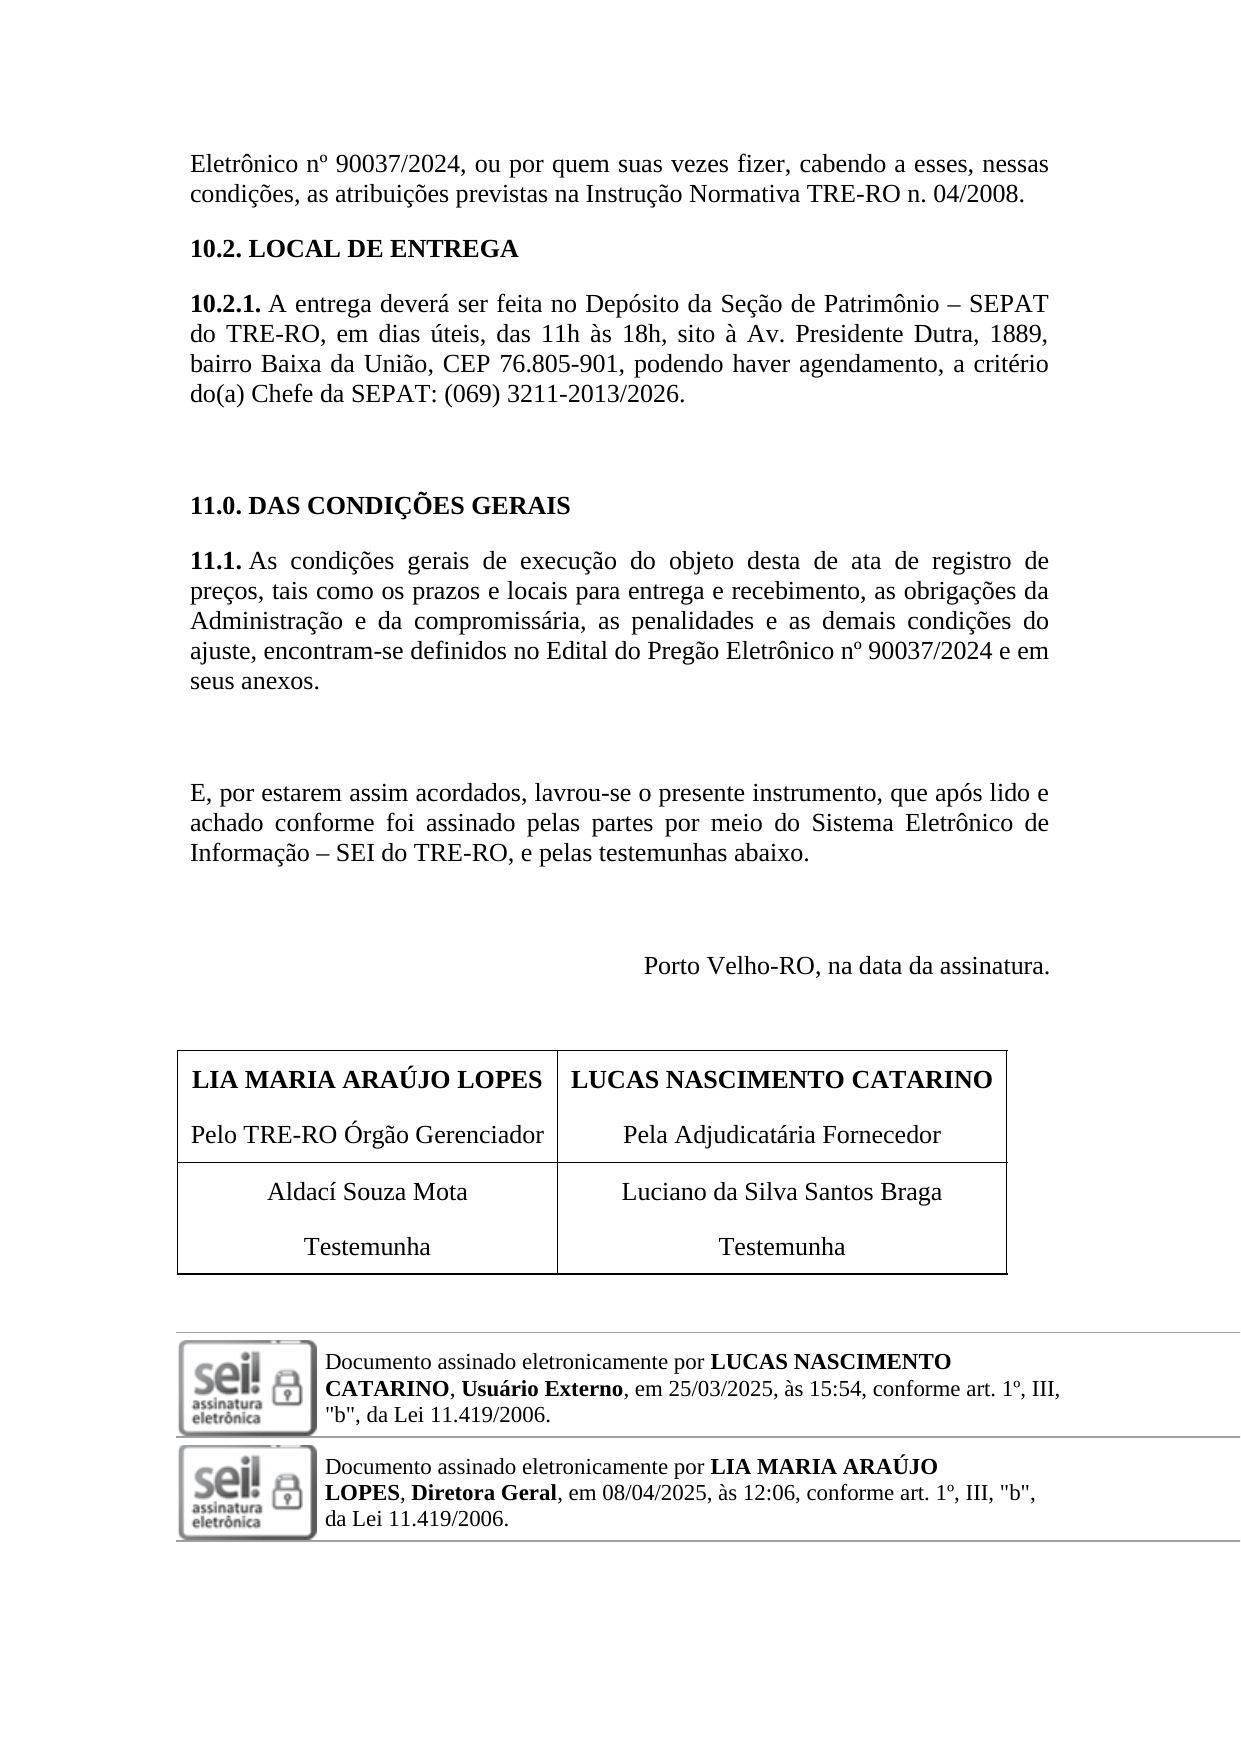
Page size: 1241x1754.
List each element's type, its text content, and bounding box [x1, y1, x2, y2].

table_header Documento assinado eletronicamente por LIA MARIA ARAÚJO LOPES, Diretora Geral, em 08/04/2025, às 12:06, conforme art. 1º, III, "b", da Lei 11.419/2006. [323, 1443, 1063, 1540]
table_header [177, 1339, 323, 1436]
text Eletrônico nº 90037/2024, ou por quem suas vezes fizer, cabendo a esses, nessas condições, as atribuições previstas na Instrução Normativa TRE-RO n. 04/2008. [190, 148, 1051, 208]
table_cell Luciano da Silva Santos Braga Testemunha [558, 1163, 1006, 1273]
table_header LIA MARIA ARAÚJO LOPES Pelo TRE-RO Órgão Gerenciador [178, 1051, 557, 1161]
table_header LUCAS NASCIMENTO CATARINO Pela Adjudicatária Fornecedor [558, 1051, 1006, 1161]
text 11.0. DAS CONDIÇÕES GERAIS [190, 490, 1051, 520]
text 10.2.1. A entrega deverá ser feita no Depósito da Seção de Patrimônio – SEPAT do TRE-RO, em dias úteis, das 11h às 18h, sito à Av. Presidente Dutra, 1889, bairro Baixa da União, CEP 76.805-901, podendo haver agendamento, a critério do(a) Chefe da SEPAT: (069) 3211-2013/2026. [190, 288, 1051, 408]
table_header Documento assinado eletronicamente por LUCAS NASCIMENTO CATARINO, Usuário Externo, em 25/03/2025, às 15:54, conforme art. 1º, III, "b", da Lei 11.419/2006. [323, 1339, 1063, 1436]
text 10.2. LOCAL DE ENTREGA [190, 233, 1051, 263]
text 11.1. As condições gerais de execução do objeto desta de ata de registro de preços, tais como os prazos e locais para entrega e recebimento, as obrigações da Administração e da compromissária, as penalidades e as demais condições do ajuste, encontram-se definidos no Edital do Pregão Eletrônico nº 90037/2024 e em seus anexos. [190, 545, 1051, 695]
table_cell Aldací Souza Mota Testemunha [178, 1163, 557, 1273]
text Porto Velho-RO, na data da assinatura. [190, 950, 1051, 980]
text E, por estarem assim acordados, lavrou-se o presente instrumento, que após lido e achado conforme foi assinado pelas partes por meio do Sistema Eletrônico de Informação – SEI do TRE-RO, e pelas testemunhas abaixo. [190, 777, 1051, 867]
table_header [177, 1443, 323, 1540]
